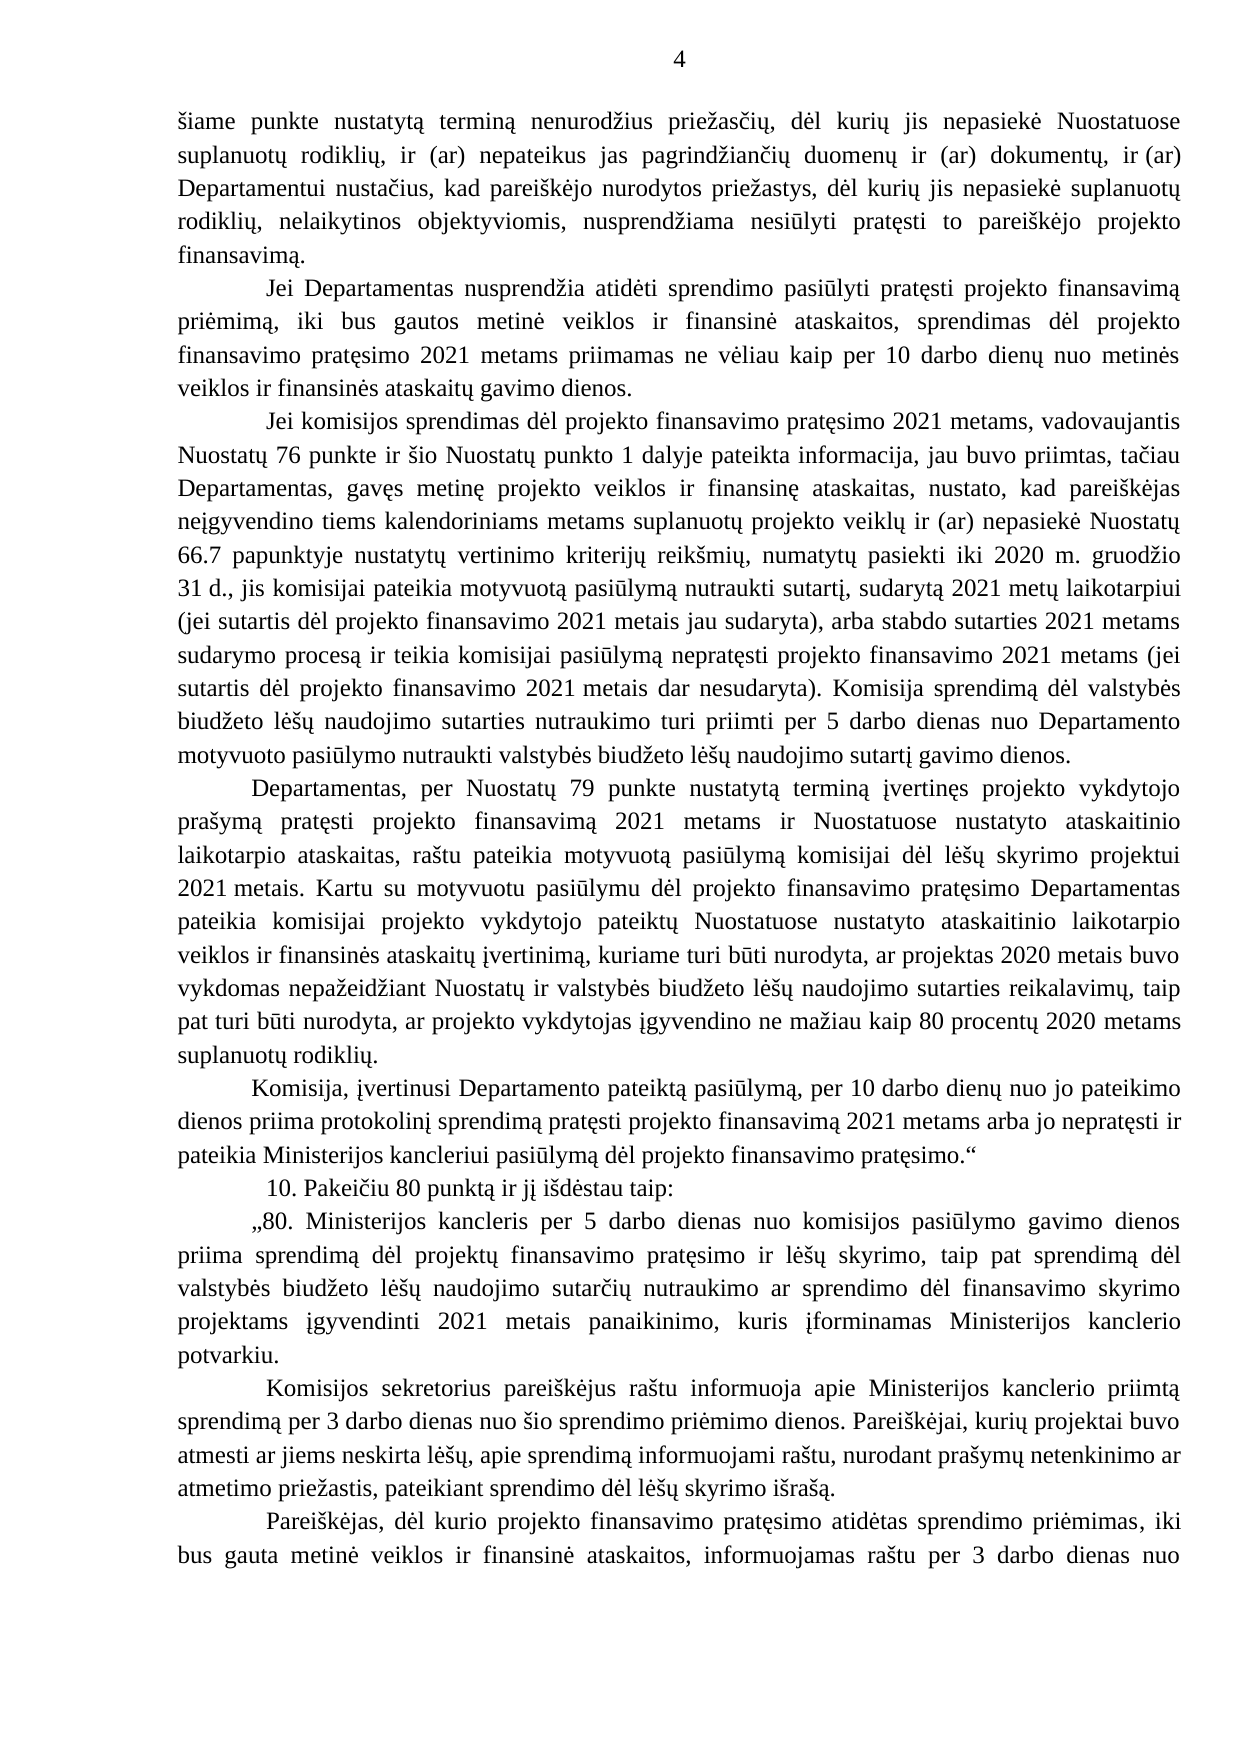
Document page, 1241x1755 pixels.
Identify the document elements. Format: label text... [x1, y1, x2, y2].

text „80. Ministerijos kancleris per 5 darbo dienas nuo komisijos pasiūlymo gavimo dienos priima sprendimą dėl projektų finansavimo pratęsimo ir lėšų skyrimo, taip pat sprendimą dėl valstybės biudžeto lėšų naudojimo sutarčių nutraukimo ar sprendimo dėl finansavimo skyrimo projektams įgyvendinti 2021 metais panaikinimo, kuris įforminamas Ministerijos kanclerio potvarkiu. [177, 1202, 1181, 1368]
text 10. Pakeičiu 80 punktą ir jį išdėstau taip: [177, 1168, 1181, 1202]
text Departamentas, per Nuostatų 79 punkte nustatytą terminą įvertinęs projekto vykdytojo prašymą pratęsti projekto finansavimą 2021 metams ir Nuostatuose nustatyto ataskaitinio laikotarpio ataskaitas, raštu pateikia motyvuotą pasiūlymą komisijai dėl lėšų skyrimo projektui 2021 metais. Kartu su motyvuotu pasiūlymu dėl projekto finansavimo pratęsimo Departamentas pateikia komisijai projekto vykdytojo pateiktų Nuostatuose nustatyto ataskaitinio laikotarpio veiklos ir finansinės ataskaitų įvertinimą, kuriame turi būti nurodyta, ar projektas 2020 metais buvo vykdomas nepažeidžiant Nuostatų ir valstybės biudžeto lėšų naudojimo sutarties reikalavimų, taip pat turi būti nurodyta, ar projekto vykdytojas įgyvendino ne mažiau kaip 80 procentų 2020 metams suplanuotų rodiklių. [177, 768, 1181, 1068]
text Jei komisijos sprendimas dėl projekto finansavimo pratęsimo 2021 metams, vadovaujantis Nuostatų 76 punkte ir šio Nuostatų punkto 1 dalyje pateikta informacija, jau buvo priimtas, tačiau Departamentas, gavęs metinę projekto veiklos ir finansinę ataskaitas, nustato, kad pareiškėjas neįgyvendino tiems kalendoriniams metams suplanuotų projekto veiklų ir (ar) nepasiekė Nuostatų 66.7 papunktyje nustatytų vertinimo kriterijų reikšmių, numatytų pasiekti iki 2020 m. gruodžio 31 d., jis komisijai pateikia motyvuotą pasiūlymą nutraukti sutartį, sudarytą 2021 metų laikotarpiui (jei sutartis dėl projekto finansavimo 2021 metais jau sudaryta), arba stabdo sutarties 2021 metams sudarymo procesą ir teikia komisijai pasiūlymą nepratęsti projekto finansavimo 2021 metams (jei sutartis dėl projekto finansavimo 2021 metais dar nesudaryta). Komisija sprendimą dėl valstybės biudžeto lėšų naudojimo sutarties nutraukimo turi priimti per 5 darbo dienas nuo Departamento motyvuoto pasiūlymo nutraukti valstybės biudžeto lėšų naudojimo sutartį gavimo dienos. [177, 402, 1181, 768]
text Komisijos sekretorius pareiškėjus raštu informuoja apie Ministerijos kanclerio priimtą sprendimą per 3 darbo dienas nuo šio sprendimo priėmimo dienos. Pareiškėjai, kurių projektai buvo atmesti ar jiems neskirta lėšų, apie sprendimą informuojami raštu, nurodant prašymų netenkinimo ar atmetimo priežastis, pateikiant sprendimo dėl lėšų skyrimo išrašą. [177, 1368, 1181, 1502]
text šiame punkte nustatytą terminą nenurodžius priežasčių, dėl kurių jis nepasiekė Nuostatuose suplanuotų rodiklių, ir (ar) nepateikus jas pagrindžiančių duomenų ir (ar) dokumentų, ir (ar) Departamentui nustačius, kad pareiškėjo nurodytos priežastys, dėl kurių jis nepasiekė suplanuotų rodiklių, nelaikytinos objektyviomis, nusprendžiama nesiūlyti pratęsti to pareiškėjo projekto finansavimą. [177, 102, 1181, 268]
text Komisija, įvertinusi Departamento pateiktą pasiūlymą, per 10 darbo dienų nuo jo pateikimo dienos priima protokolinį sprendimą pratęsti projekto finansavimą 2021 metams arba jo nepratęsti ir pateikia Ministerijos kancleriui pasiūlymą dėl projekto finansavimo pratęsimo.“ [177, 1068, 1181, 1168]
text Pareiškėjas, dėl kurio projekto finansavimo pratęsimo atidėtas sprendimo priėmimas, iki bus gauta metinė veiklos ir finansinė ataskaitos, informuojamas raštu per 3 darbo dienas nuo [177, 1502, 1181, 1568]
text Jei Departamentas nusprendžia atidėti sprendimo pasiūlyti pratęsti projekto finansavimą priėmimą, iki bus gautos metinė veiklos ir finansinė ataskaitos, sprendimas dėl projekto finansavimo pratęsimo 2021 metams priimamas ne vėliau kaip per 10 darbo dienų nuo metinės veiklos ir finansinės ataskaitų gavimo dienos. [177, 268, 1181, 402]
